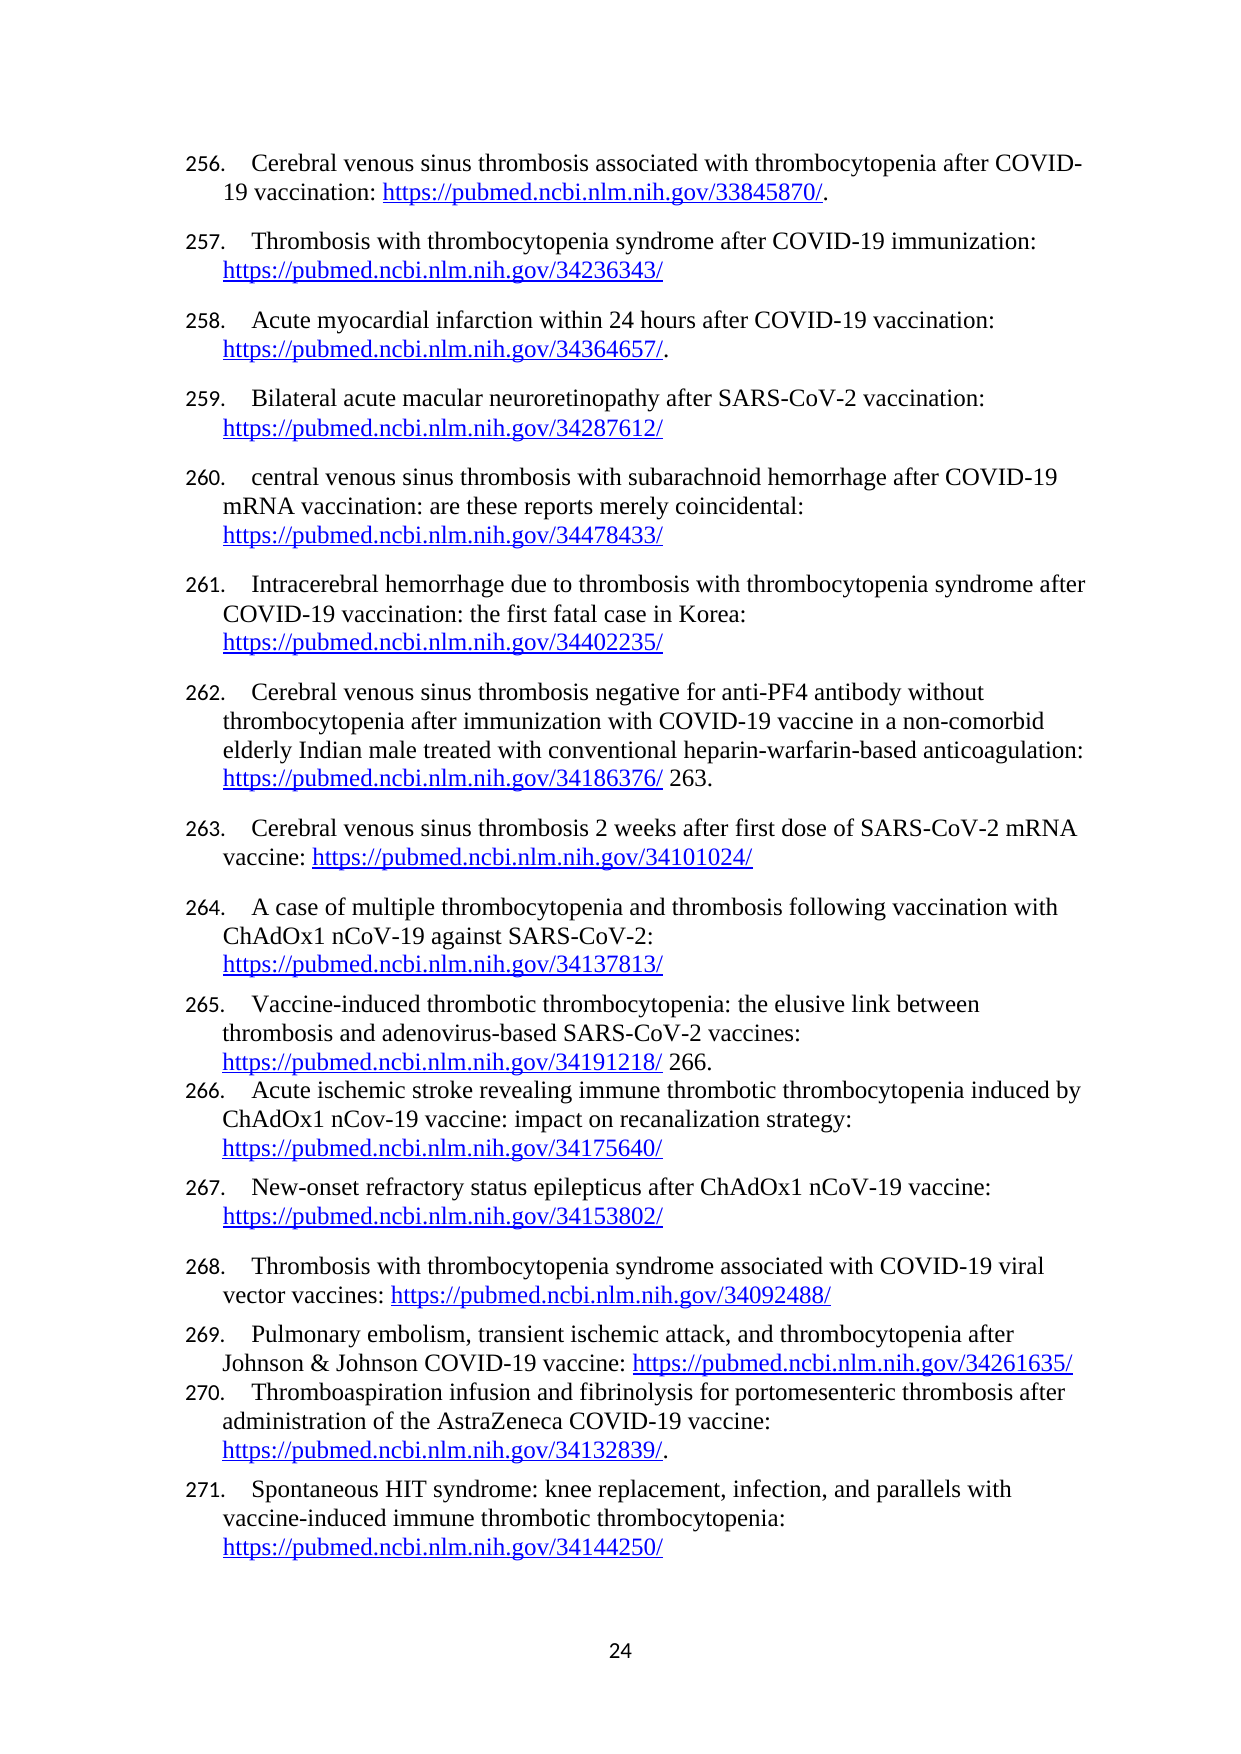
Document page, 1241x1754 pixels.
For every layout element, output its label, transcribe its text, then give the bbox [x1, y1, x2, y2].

list A case of multiple thrombocytopenia and thrombosis following vaccination with ChAdOx1 nCoV-19 against SARS-CoV-2: https://pubmed.ncbi.nlm.nih.gov/34137813/ [185, 892, 1093, 978]
list Bilateral acute macular neuroretinopathy after SARS-CoV-2 vaccination: https://pubmed.ncbi.nlm.nih.gov/34287612/ [185, 383, 1093, 441]
list Acute myocardial infarction within 24 hours after COVID-19 vaccination: https://pubmed.ncbi.nlm.nih.gov/34364657/. [185, 305, 1093, 363]
list Cerebral venous sinus thrombosis 2 weeks after first dose of SARS-CoV-2 mRNA vaccine: https://pubmed.ncbi.nlm.nih.gov/34101024/ [185, 813, 1093, 871]
list Pulmonary embolism, transient ischemic attack, and thrombocytopenia after Johnson & Johnson COVID-19 vaccine: https://pubmed.ncbi.nlm.nih.gov/34261635/ [185, 1319, 1093, 1377]
list Cerebral venous sinus thrombosis associated with thrombocytopenia after COVID-19 vaccination: https://pubmed.ncbi.nlm.nih.gov/33845870/. [185, 148, 1093, 205]
list Thrombosis with thrombocytopenia syndrome after COVID-19 immunization: https://pubmed.ncbi.nlm.nih.gov/34236343/ [185, 226, 1093, 284]
list central venous sinus thrombosis with subarachnoid hemorrhage after COVID-19 mRNA vaccination: are these reports merely coincidental: https://pubmed.ncbi.nlm.nih.gov/34478433/ [185, 462, 1093, 549]
list Thrombosis with thrombocytopenia syndrome associated with COVID-19 viral vector vaccines: https://pubmed.ncbi.nlm.nih.gov/34092488/ [185, 1251, 1093, 1309]
list Acute ischemic stroke revealing immune thrombotic thrombocytopenia induced by ChAdOx1 nCov-19 vaccine: impact on recanalization strategy: https://pubmed.ncbi.nlm.nih.gov/34175640/ [185, 1075, 1093, 1162]
list Spontaneous HIT syndrome: knee replacement, infection, and parallels with vaccine-induced immune thrombotic thrombocytopenia: https://pubmed.ncbi.nlm.nih.gov/34144250/ [185, 1474, 1093, 1561]
list New-onset refractory status epilepticus after ChAdOx1 nCoV-19 vaccine: https://pubmed.ncbi.nlm.nih.gov/34153802/ [185, 1172, 1093, 1230]
list Vaccine-induced thrombotic thrombocytopenia: the elusive link between thrombosis and adenovirus-based SARS-CoV-2 vaccines: https://pubmed.ncbi.nlm.nih.gov/34191218/ 266. [185, 989, 1093, 1075]
list Cerebral venous sinus thrombosis negative for anti-PF4 antibody without thrombocytopenia after immunization with COVID-19 vaccine in a non-comorbid elderly Indian male treated with conventional heparin-warfarin-based anticoagulation: https://pubmed.ncbi.nlm.nih.gov/34186376/ 263. [185, 677, 1093, 792]
list Thromboaspiration infusion and fibrinolysis for portomesenteric thrombosis after administration of the AstraZeneca COVID-19 vaccine: https://pubmed.ncbi.nlm.nih.gov/34132839/. [185, 1377, 1093, 1463]
list Intracerebral hemorrhage due to thrombosis with thrombocytopenia syndrome after COVID-19 vaccination: the first fatal case in Korea: https://pubmed.ncbi.nlm.nih.gov/34402235/ [185, 569, 1093, 656]
